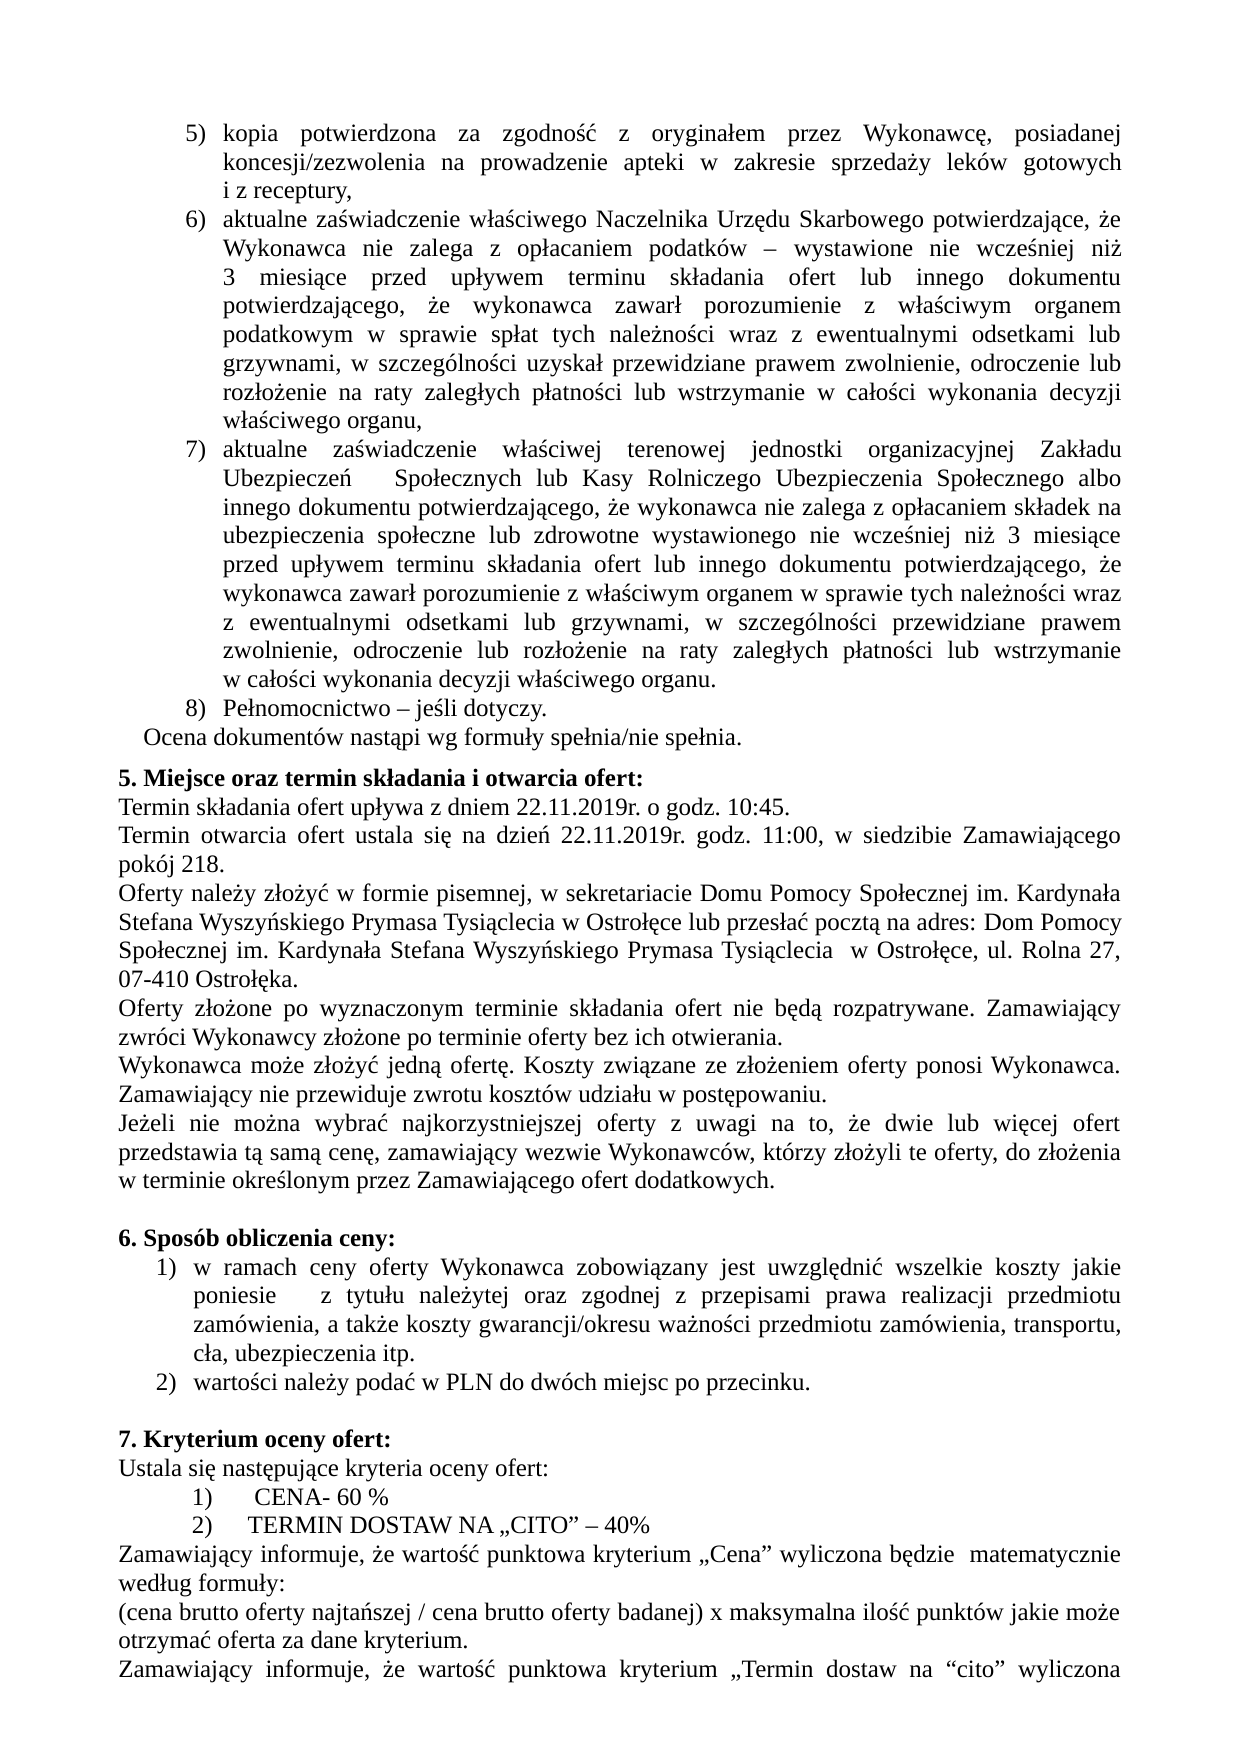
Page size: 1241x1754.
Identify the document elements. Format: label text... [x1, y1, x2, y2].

text (cena brutto oferty najtańszej / cena brutto oferty badanej) x maksymalna ilość punktów jakie może otrzymać oferta za dane kryterium. [118, 1597, 1122, 1654]
list aktualne zaświadczenie właściwego Naczelnika Urzędu Skarbowego potwierdzające, że Wykonawca nie zalega z opłacaniem podatków – wystawione nie wcześniej niż 3 miesiące przed upływem terminu składania ofert lub innego dokumentu potwierdzającego, że wykonawca zawarł porozumienie z właściwym organem podatkowym w sprawie spłat tych należności wraz z ewentualnymi odsetkami lub grzywnami, w szczególności uzyskał przewidziane prawem zwolnienie, odroczenie lub rozłożenie na raty zaległych płatności lub wstrzymanie w całości wykonania decyzji właściwego organu, [185, 204, 1122, 434]
list wartości należy podać w PLN do dwóch miejsc po przecinku. [156, 1367, 1122, 1396]
list kopia potwierdzona za zgodność z oryginałem przez Wykonawcę, posiadanej koncesji/zezwolenia na prowadzenie apteki w zakresie sprzedaży leków gotowych i z receptury, [185, 118, 1122, 204]
text Termin składania ofert upływa z dniem 22.11.2019r. o godz. 10:45. [118, 792, 1122, 821]
list 7. Kryterium oceny ofert: [118, 1424, 1122, 1453]
text 6. Sposób obliczenia ceny: [118, 1223, 1122, 1252]
text Jeżeli nie można wybrać najkorzystniejszej oferty z uwagi na to, że dwie lub więcej ofert przedstawia tą samą cenę, zamawiający wezwie Wykonawców, którzy złożyli te oferty, do złożenia w terminie określonym przez Zamawiającego ofert dodatkowych. [118, 1108, 1122, 1194]
list Pełnomocnictwo – jeśli dotyczy. [185, 693, 1122, 722]
list TERMIN DOSTAW NA „CITO” – 40% [192, 1511, 1122, 1539]
text Oferty należy złożyć w formie pisemnej, w sekretariacie Domu Pomocy Społecznej im. Kardynała Stefana Wyszyńskiego Prymasa Tysiąclecia w Ostrołęce lub przesłać pocztą na adres: Dom Pomocy Społecznej im. Kardynała Stefana Wyszyńskiego Prymasa Tysiąclecia w Ostrołęce, ul. Rolna 27, 07-410 Ostrołęka. [118, 878, 1122, 993]
list aktualne zaświadczenie właściwej terenowej jednostki organizacyjnej Zakładu Ubezpieczeń Społecznych lub Kasy Rolniczego Ubezpieczenia Społecznego albo innego dokumentu potwierdzającego, że wykonawca nie zalega z opłacaniem składek na ubezpieczenia społeczne lub zdrowotne wystawionego nie wcześniej niż 3 miesiące przed upływem terminu składania ofert lub innego dokumentu potwierdzającego, że wykonawca zawarł porozumienie z właściwym organem w sprawie tych należności wraz z ewentualnymi odsetkami lub grzywnami, w szczególności przewidziane prawem zwolnienie, odroczenie lub rozłożenie na raty zaległych płatności lub wstrzymanie w całości wykonania decyzji właściwego organu. [185, 434, 1122, 693]
text Zamawiający informuje, że wartość punktowa kryterium „Cena” wyliczona będzie matematycznie według formuły: [118, 1539, 1122, 1597]
list Ustala się następujące kryteria oceny ofert: [118, 1453, 1122, 1482]
list CENA- 60 % [192, 1482, 1122, 1511]
text Ocena dokumentów nastąpi wg formuły spełnia/nie spełnia. [118, 722, 1122, 751]
text 5. Miejsce oraz termin składania i otwarcia ofert: [118, 763, 1122, 792]
list w ramach ceny oferty Wykonawca zobowiązany jest uwzględnić wszelkie koszty jakie poniesie z tytułu należytej oraz zgodnej z przepisami prawa realizacji przedmiotu zamówienia, a także koszty gwarancji/okresu ważności przedmiotu zamówienia, transportu, cła, ubezpieczenia itp. [156, 1252, 1122, 1367]
text Oferty złożone po wyznaczonym terminie składania ofert nie będą rozpatrywane. Zamawiający zwróci Wykonawcy złożone po terminie oferty bez ich otwierania. [118, 993, 1122, 1051]
text Zamawiający informuje, że wartość punktowa kryterium „Termin dostaw na “cito” wyliczona [118, 1654, 1122, 1683]
text Wykonawca może złożyć jedną ofertę. Koszty związane ze złożeniem oferty ponosi Wykonawca. Zamawiający nie przewiduje zwrotu kosztów udziału w postępowaniu. [118, 1051, 1122, 1108]
text Termin otwarcia ofert ustala się na dzień 22.11.2019r. godz. 11:00, w siedzibie Zamawiającego pokój 218. [118, 821, 1122, 878]
